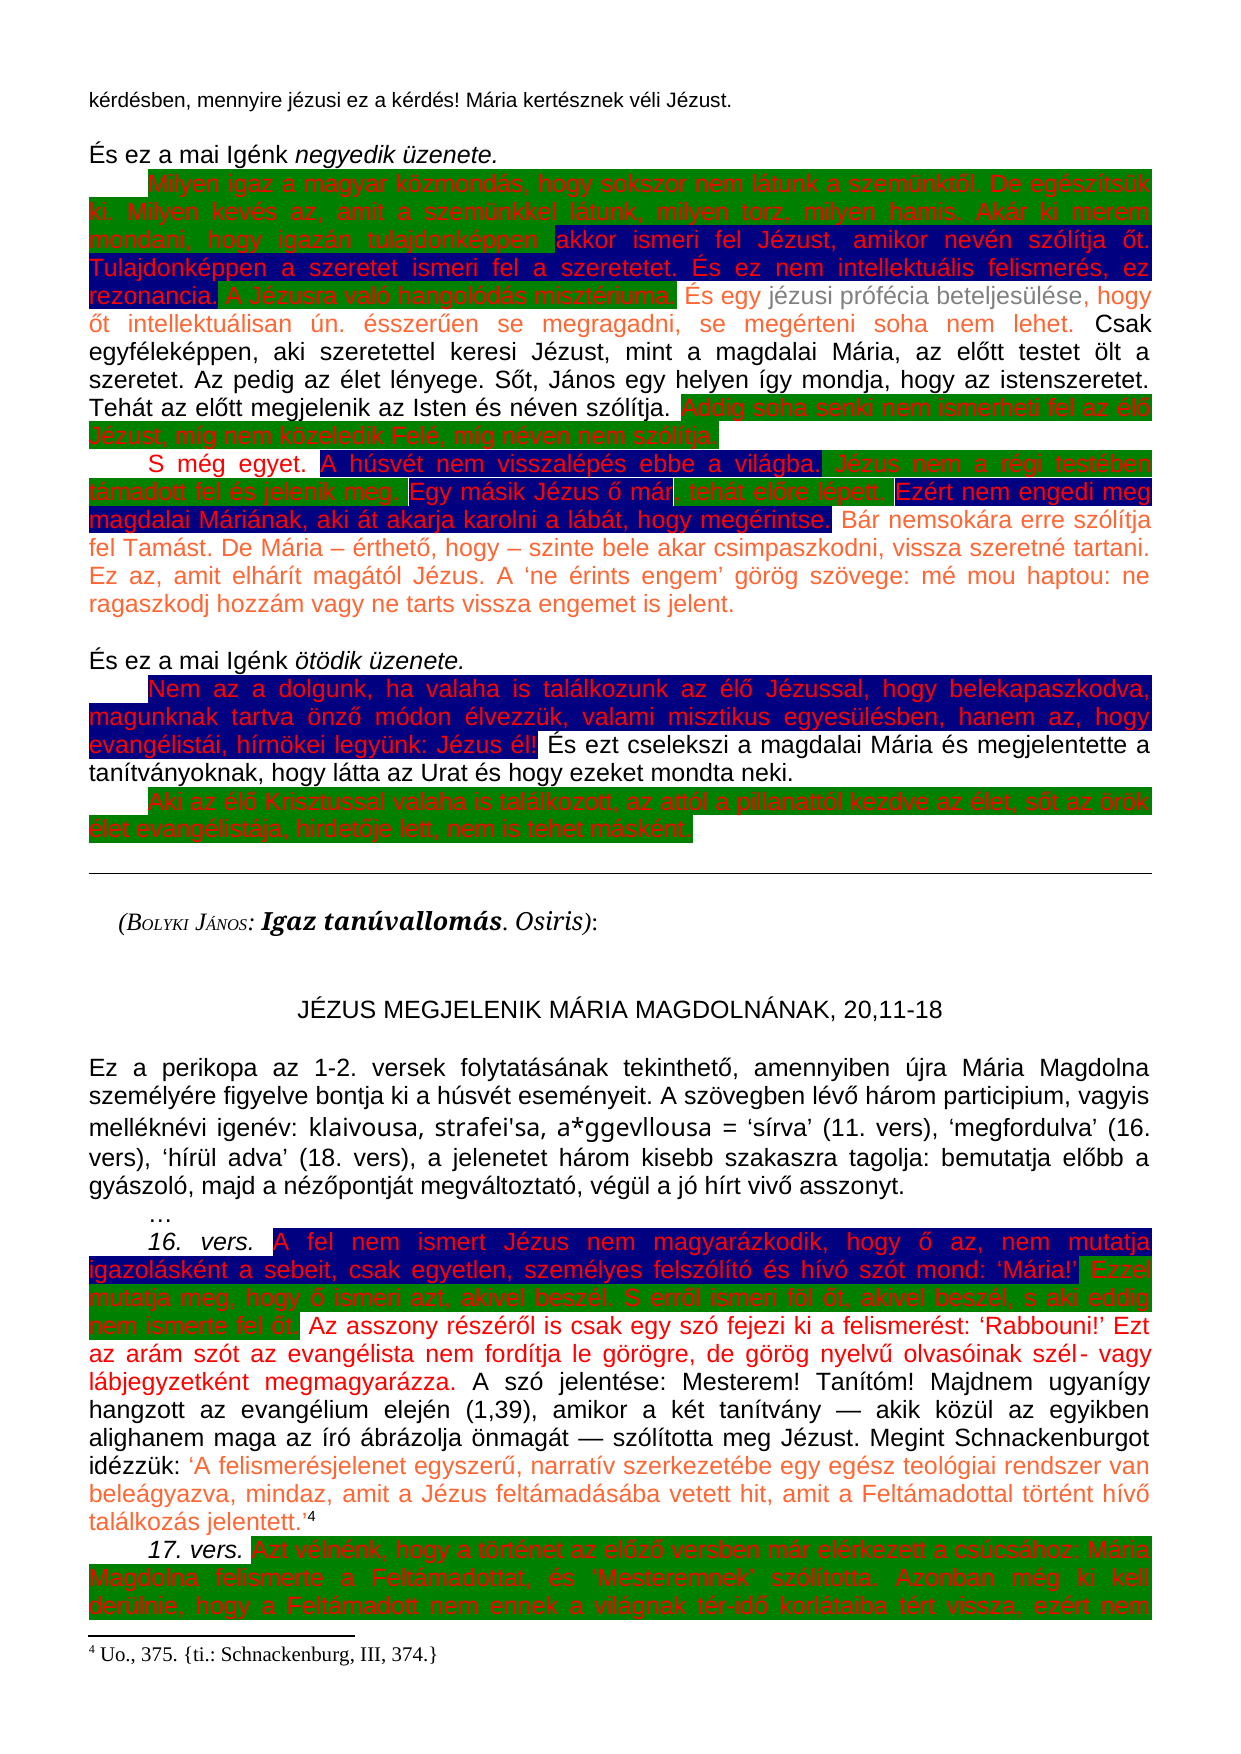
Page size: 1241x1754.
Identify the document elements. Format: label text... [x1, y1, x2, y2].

text (Bolyki János: Igaz tanúvallomás. Osiris): [88, 874, 1152, 967]
text 17. vers. Azt vélnénk, hogy a történet az előző versben már elérkezett a csúcsához: Mária Magdolna felismerte a Feltámadottat, és ‘Mesteremnek’ szólította. Azonban még ki kell derülnie, hogy a Feltámadott nem ennek a világnak tér-idő korlátaiba tért vissza, ezért nem folytatódhat ‘minden a régiben’, tanítványai nem tartóztathatják őt vissza saját kis világukba. A ‘csúcs’ ebben a történetben tehát a 17. vers, annak különösen e három szava: ‘Ne tarts vissza!’ (mhv mou a{ptou [mé mou haptou]) Lehet‑e ezt a három görög szót így fordítani, nem helyesebb a hagyományos: ‘Ne érints engem!’? A a{ptomai (haptomai) görög ige valóban azt jelenti: érinteni, megfogni. De az imperativus imperfectum itt szereplő tiltó alakja azt fejezi ki: ‘Ne tégy valamit (hagyd abba), amit éppen teszel!’, ez esetben tehát: ‘Engedj el!’ Magdolna ugyanis alighanem Jézus elé borulva átkarolta annak lábait, s a felszólítás arra vonatkozott: Engedj el — fel kell mennem az Atyához! Sok fejtörést okozott az írásmagyarázóknak, hogy miért mondott a feltámadott Jézus ilyen különös szavakat Mária Magdolnának: ‘Ne érints engem, mert még nem mentem fel az Atyához!’ Vajon őt nem lehet érinteni feltámadott testében? De akkor miért mondta a 27. vers szerint egy héttel később Tamásnak: ‘Nyújtsd ki a kezed, s bocsásd az oldalamba!’ Talán közben már ‘megtette az utat az Atyához’, és már vissza is jött onnan? S miért szabad őt csak azt követően megérinteni, miután a mennyben járt feltámadott testében az Atyánál, s azelőtt, ugyanabban a feltámadott testben miért nem volt szabad? A kérdésekre válaszként többféle megoldási kísérlet született. [88, 1536, 1152, 1620]
text kérdésben, mennyire jézusi ez a kérdés! Mária kertésznek véli Jézust. [88, 88, 1152, 112]
text És ez a mai Igénk negyedik üzenete. [88, 141, 1152, 169]
text Ez a perikopa az 1-2. versek folytatásának tekinthető, amennyiben újra Mária Magdolna személyére figyelve bontja ki a húsvét eseményeit. A szövegben lévő három participium, vagyis melléknévi igenév: klaivousa, strafei'sa, a*ggevllousa (klaiousza, sztrafeisza, aggellousza) = ‘sírva’ (11. vers), ‘megfordulva’ (16. vers), ‘hírül adva’ (18. vers), a jelenetet három kisebb szakaszra tagolja: bemutatja előbb a gyászoló, majd a nézőpontját megváltoztató, végül a jó hírt vivő asszonyt. [88, 1054, 1152, 1200]
text Aki az élő Krisztussal valaha is találkozott, az attól a pillanattól kezdve az élet, sőt az örök élet evangélistája, hirdetője lett, nem is tehet másként. [88, 787, 1152, 843]
text Milyen igaz a magyar közmondás, hogy sokszor nem látunk a szemünktől. De egészítsük ki. Milyen kevés az, amit a szemünkkel látunk, milyen torz, milyen hamis. Akár ki merem mondani, hogy igazán tulajdonképpen akkor ismeri fel Jézust, amikor nevén szólítja őt. Tulajdonképpen a szeretet ismeri fel a szeretetet. És ez nem intellektuális felismerés, ez rezonancia. A Jézusra való hangolódás misztériuma. És egy jézusi prófécia beteljesülése, hogy őt intellektuálisan ún. ésszerűen se megragadni, se megérteni soha nem lehet. Csak egyféleképpen, aki szeretettel keresi Jézust, mint a magdalai Mária, az előtt testet ölt a szeretet. Az pedig az élet lényege. Sőt, János egy helyen így mondja, hogy az istenszeretet. Tehát az előtt megjelenik az Isten és néven szólítja. Addig soha senki nem ismerheti fel az élő Jézust, míg nem közeledik Felé, míg néven nem szólítja. [88, 169, 1152, 449]
text JÉZUS MEGJELENIK MÁRIA MAGDOLNÁNAK, 20,11-18 [88, 996, 1152, 1024]
text És ez a mai Igénk ötödik üzenete. [88, 647, 1152, 675]
text 16. vers. A fel nem ismert Jézus nem magyarázkodik, hogy ő az, nem mutatja igazolásként a sebeit, csak egyetlen, személyes felszólító és hívó szót mond: ‘Mária!’ Ezzel mutatja meg, hogy ő ismeri azt, akivel beszél. S erről ismeri föl őt, akivel beszél, s aki eddig nem ismerte fel őt. Az asszony részéről is csak egy szó fejezi ki a felismerést: ‘Rabbouni!’ Ezt az arám szót az evangélista nem fordítja le görögre, de görög nyelvű olvasóinak szél‑ vagy lábjegyzetként megmagyarázza. A szó jelentése: Mesterem! Tanítóm! Majdnem ugyanígy hangzott az evangélium elején (1,39), amikor a két tanítvány — akik közül az egyikben alighanem maga az író ábrázolja önmagát — szólította meg Jézust. Megint Schnackenburgot idézzük: ‘A felismerésjelenet egyszerű, narratív szerkezetébe egy egész teológiai rendszer van beleágyazva, mindaz, amit a Jézus feltámadásába vetett hit, amit a Feltámadottal történt hívő találkozás jelentett.’ [88, 1228, 1152, 1536]
text Uo., 375. {ti.: Schnackenburg, III, 374.} [88, 1642, 1152, 1665]
text Nem az a dolgunk, ha valaha is találkozunk az élő Jézussal, hogy belekapaszkodva, magunknak tartva önző módon élvezzük, valami misztikus egyesülésben, hanem az, hogy evangélistái, hírnökei legyünk: Jézus él! És ezt cselekszi a magdalai Mária és megjelentette a tanítványoknak, hogy látta az Urat és hogy ezeket mondta neki. [88, 675, 1152, 787]
text … [88, 1200, 1152, 1228]
text S még egyet. A húsvét nem visszalépés ebbe a világba. Jézus nem a régi testében támadott fel és jelenik meg. Egy másik Jézus ő már, tehát előre lépett. Ezért nem engedi meg magdalai Máriának, aki át akarja karolni a lábát, hogy megérintse. Bár nemsokára erre szólítja fel Tamást. De Mária – érthető, hogy – szinte bele akar csimpaszkodni, vissza szeretné tartani. Ez az, amit elhárít magától Jézus. A ‘ne érints engem’ görög szövege: mé mou haptou: ne ragaszkodj hozzám vagy ne tarts vissza engemet is jelent. [88, 449, 1152, 618]
